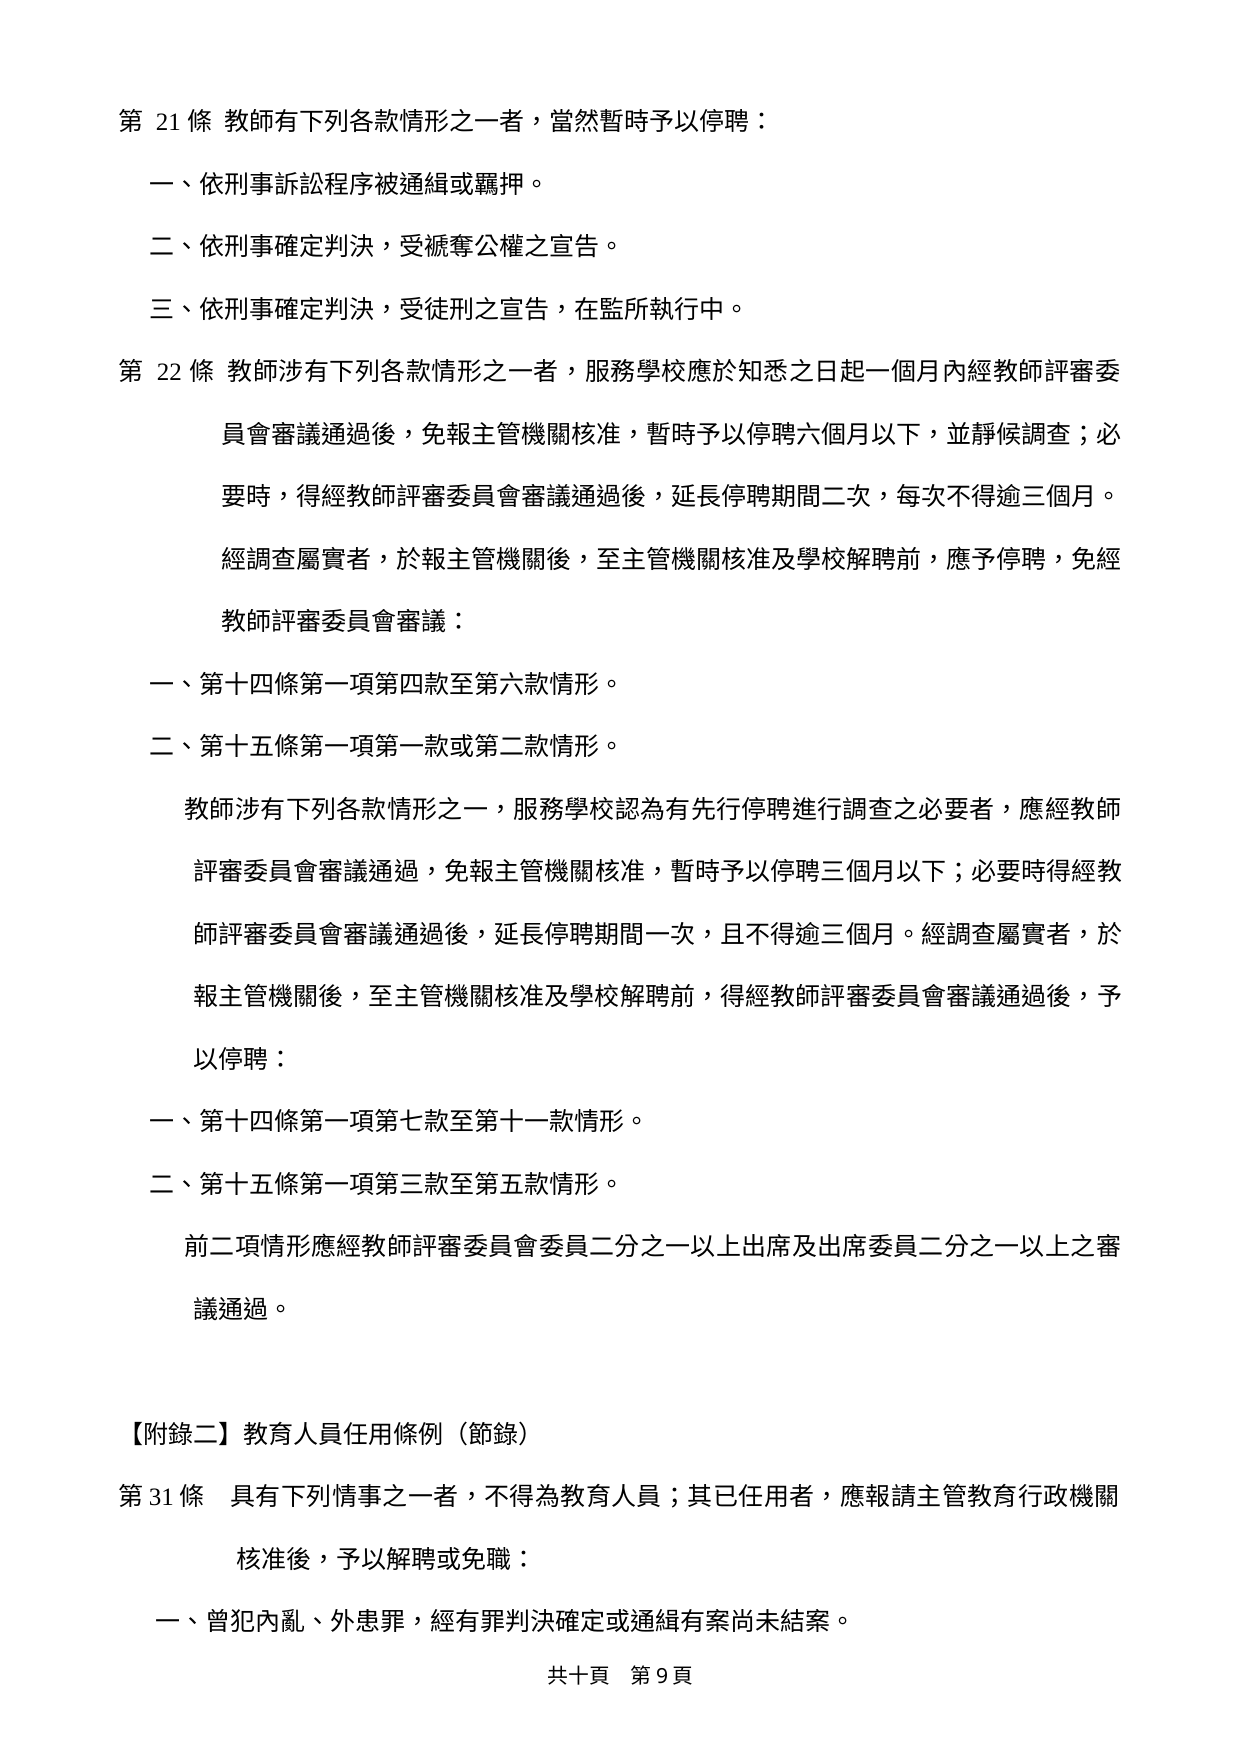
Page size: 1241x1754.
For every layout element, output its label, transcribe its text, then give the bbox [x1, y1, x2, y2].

text 二、第十五條第一項第三款至第五款情形。 [118, 1141, 1122, 1203]
text 三、依刑事確定判決，受徒刑之宣告，在監所執行中。 [118, 266, 1122, 328]
text 一、第十四條第一項第七款至第十一款情形。 [118, 1078, 1122, 1141]
text 一、第十四條第一項第四款至第六款情形。 [118, 641, 1122, 703]
text 【附錄二】教育人員任用條例（節錄） [118, 1391, 1122, 1453]
text 二、第十五條第一項第一款或第二款情形。 [118, 703, 1122, 766]
text 一、曾犯內亂、外患罪，經有罪判決確定或通緝有案尚未結案。 [118, 1578, 1122, 1641]
text 前二項情形應經教師評審委員會委員二分之一以上出席及出席委員二分之一以上之審議通過。 [118, 1203, 1122, 1328]
text 一、依刑事訴訟程序被通緝或羈押。 [118, 141, 1122, 203]
text 教師涉有下列各款情形之一，服務學校認為有先行停聘進行調查之必要者，應經教師評審委員會審議通過，免報主管機關核准，暫時予以停聘三個月以下；必要時得經教師評審委員會審議通過後，延長停聘期間一次，且不得逾三個月。經調查屬實者，於報主管機關後，至主管機關核准及學校解聘前，得經教師評審委員會審議通過後，予以停聘： [118, 766, 1122, 1078]
text 第 21 條 教師有下列各款情形之一者，當然暫時予以停聘： [118, 78, 1122, 141]
text 二、依刑事確定判決，受褫奪公權之宣告。 [118, 203, 1122, 266]
text 第31條 具有下列情事之一者，不得為教育人員；其已任用者，應報請主管教育行政機關核准後，予以解聘或免職： [118, 1453, 1122, 1578]
text 第 22 條 教師涉有下列各款情形之一者，服務學校應於知悉之日起一個月內經教師評審委員會審議通過後，免報主管機關核准，暫時予以停聘六個月以下，並靜候調查；必要時，得經教師評審委員會審議通過後，延長停聘期間二次，每次不得逾三個月。經調查屬實者，於報主管機關後，至主管機關核准及學校解聘前，應予停聘，免經教師評審委員會審議： [118, 328, 1122, 641]
